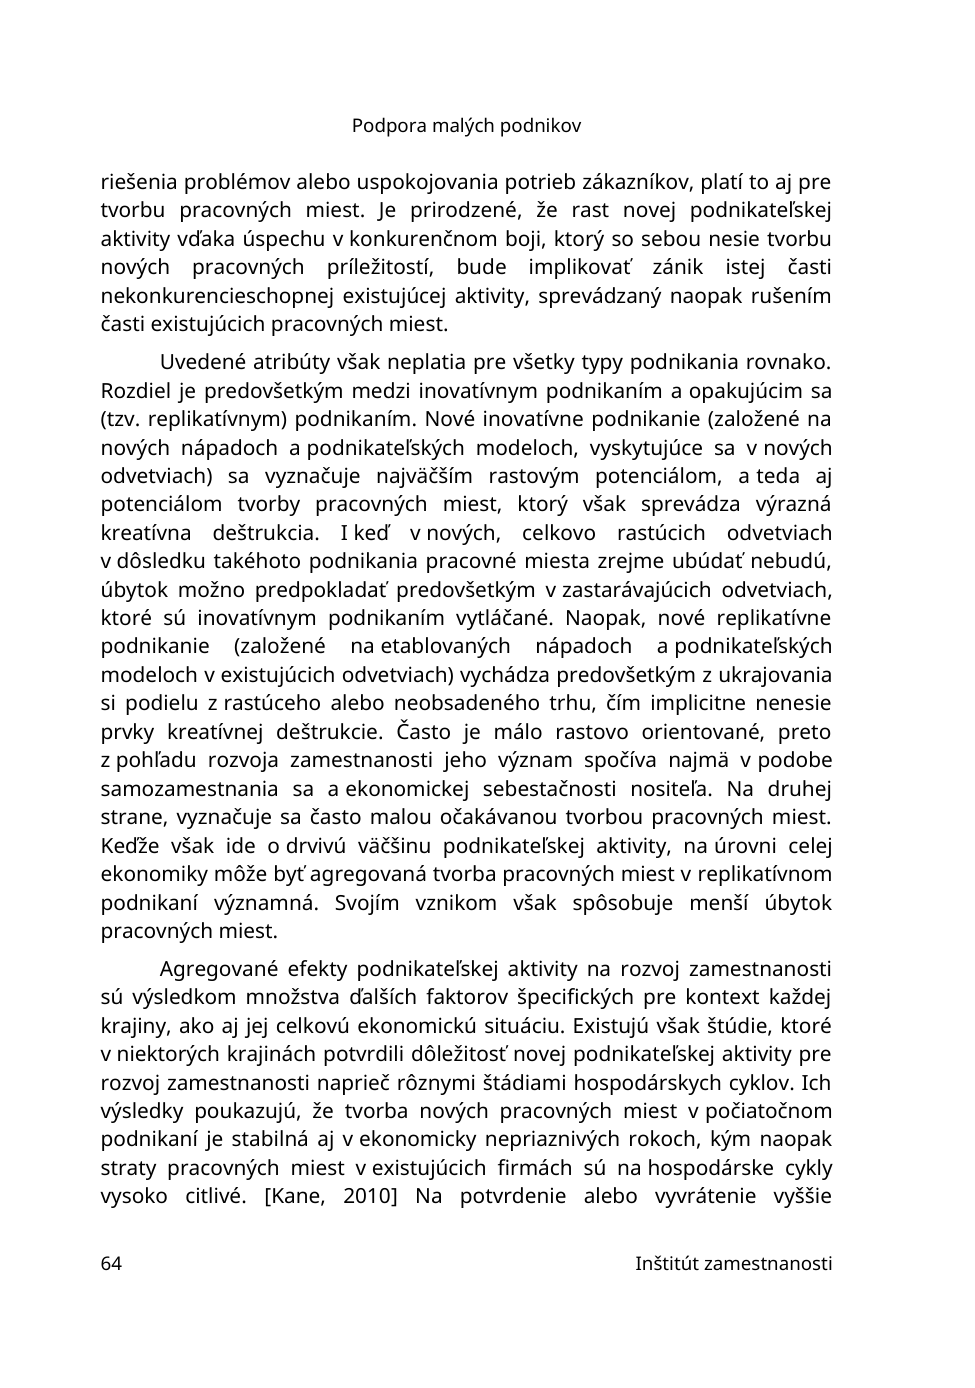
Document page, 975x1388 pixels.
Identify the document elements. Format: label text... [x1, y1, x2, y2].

text Agregované efekty podnikateľskej aktivity na rozvoj zamestnanosti sú výsledkom množstva ďalších faktorov špecifických pre kontext každej krajiny, ako aj jej celkovú ekonomickú situáciu. Existujú však štúdie, ktoré v niektorých krajinách potvrdili dôležitosť novej podnikateľskej aktivity pre rozvoj zamestnanosti naprieč rôznymi štádiami hospodárskych cyklov. Ich výsledky poukazujú, že tvorba nových pracovných miest v počiatočnom podnikaní je stabilná aj v ekonomicky nepriaznivých rokoch, kým naopak straty pracovných miest v existujúcich firmách sú na hospodárske cykly vysoko citlivé. [Kane, 2010] Na potvrdenie alebo vyvrátenie vyššie [100, 954, 833, 1210]
text Uvedené atribúty však neplatia pre všetky typy podnikania rovnako. Rozdiel je predovšetkým medzi inovatívnym podnikaním a opakujúcim sa (tzv. replikatívnym) podnikaním. Nové inovatívne podnikanie (založené na nových nápadoch a podnikateľských modeloch, vyskytujúce sa v nových odvetviach) sa vyznačuje najväčším rastovým potenciálom, a teda aj potenciálom tvorby pracovných miest, ktorý však sprevádza výrazná kreatívna deštrukcia. I keď v nových, celkovo rastúcich odvetviach v dôsledku takéhoto podnikania pracovné miesta zrejme ubúdať nebudú, úbytok možno predpokladať predovšetkým v zastarávajúcich odvetviach, ktoré sú inovatívnym podnikaním vytláčané. Naopak, nové replikatívne podnikanie (založené na etablovaných nápadoch a podnikateľských modeloch v existujúcich odvetviach) vychádza predovšetkým z ukrajovania si podielu z rastúceho alebo neobsadeného trhu, čím implicitne nenesie prvky kreatívnej deštrukcie. Často je málo rastovo orientované, preto z pohľadu rozvoja zamestnanosti jeho význam spočíva najmä v podobe samozamestnania sa a ekonomickej sebestačnosti nositeľa. Na druhej strane, vyznačuje sa často malou očakávanou tvorbou pracovných miest. Keďže však ide o drvivú väčšinu podnikateľskej aktivity, na úrovni celej ekonomiky môže byť agregovaná tvorba pracovných miest v replikatívnom podnikaní významná. Svojím vznikom však spôsobuje menší úbytok pracovných miest. [100, 347, 833, 944]
text riešenia problémov alebo uspokojovania potrieb zákazníkov, platí to aj pre tvorbu pracovných miest. Je prirodzené, že rast novej podnikateľskej aktivity vďaka úspechu v konkurenčnom boji, ktorý so sebou nesie tvorbu nových pracovných príležitostí, bude implikovať zánik istej časti nekonkurencieschopnej existujúcej aktivity, sprevádzaný naopak rušením časti existujúcich pracovných miest. [100, 167, 833, 338]
